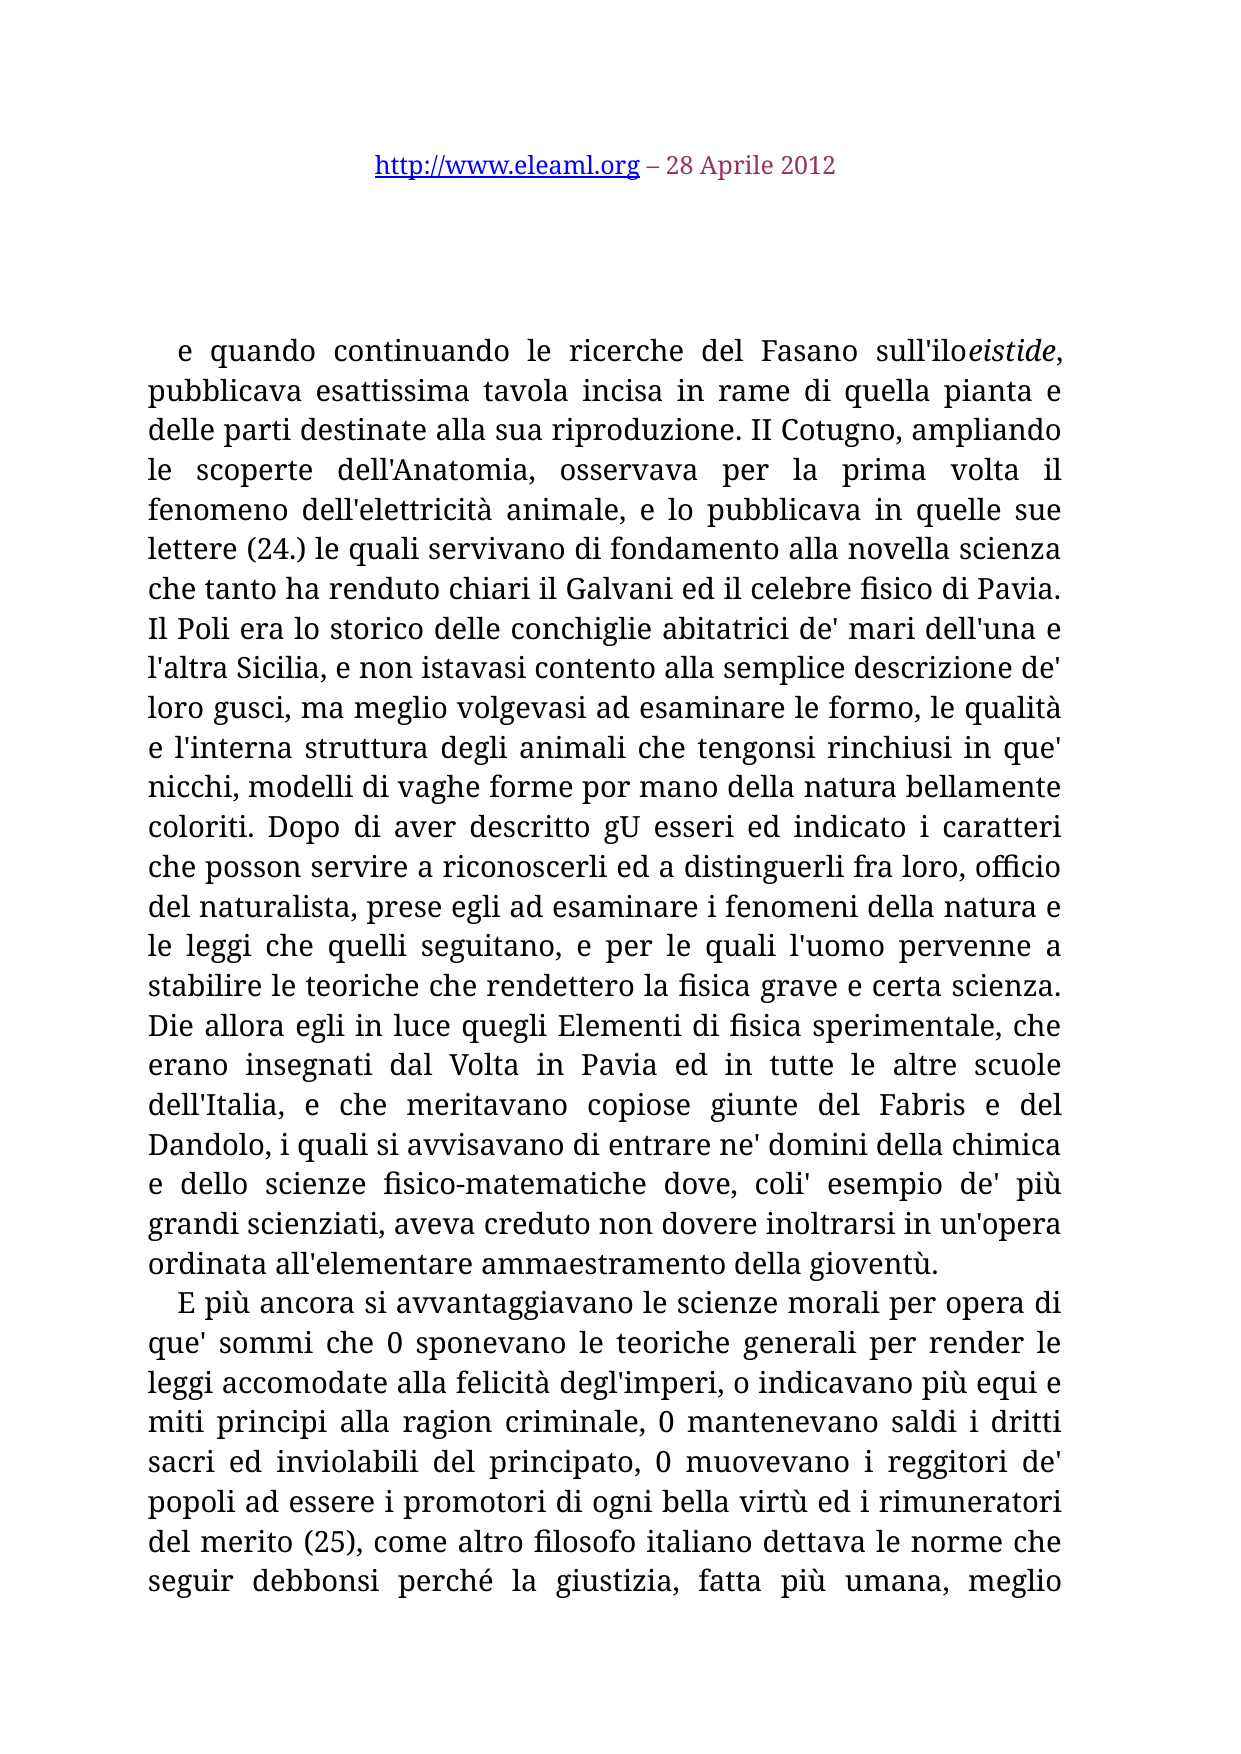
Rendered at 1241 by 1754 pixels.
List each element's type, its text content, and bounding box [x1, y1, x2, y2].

text e quando continuando le ricerche del Fasano sull'iloeistide, pubblicava esattissima tavola incisa in rame di quella pianta e delle parti destinate alla sua riproduzione. II Cotugno, ampliando le scoperte dell'Anatomia, osservava per la prima volta il fenomeno dell'elettricità animale, e lo pubblicava in quelle sue lettere (24.) le quali servivano di fondamento alla novella scienza che tanto ha renduto chiari il Galvani ed il celebre fisico di Pavia. Il Poli era lo storico delle conchiglie abitatrici de' mari dell'una e l'altra Sicilia, e non istavasi contento alla semplice descrizione de' loro gusci, ma meglio volgevasi ad esaminare le formo, le qualità e l'interna struttura degli animali che tengonsi rinchiusi in que' nicchi, modelli di vaghe forme por mano della natura bellamente coloriti. Dopo di aver descritto gU esseri ed indicato i caratteri che posson servire a riconoscerli ed a distinguerli fra loro, officio del naturalista, prese egli ad esaminare i fenomeni della natura e le leggi che quelli seguitano, e per le quali l'uomo pervenne a stabilire le teoriche che rendettero la fisica grave e certa scienza. Die allora egli in luce quegli Elementi di fisica sperimentale, che erano insegnati dal Volta in Pavia ed in tutte le altre scuole dell'Italia, e che meritavano copiose giunte del Fabris e del Dandolo, i quali si avvisavano di entrare ne' domini della chimica e dello scienze fisico-matematiche dove, coli' esempio de' più grandi scienziati, aveva creduto non dovere inoltrarsi in un'opera ordinata all'elementare ammaestramento della gioventù. [148, 330, 1063, 1283]
text E più ancora si avvantaggiavano le scienze morali per opera di que' sommi che 0 sponevano le teoriche generali per render le leggi accomodate alla felicità degl'imperi, o indicavano più equi e miti principi alla ragion criminale, 0 mantenevano saldi i dritti sacri ed inviolabili del principato, 0 muovevano i reggitori de' popoli ad essere i promotori di ogni bella virtù ed i rimuneratori del merito (25), come altro filosofo italiano dettava le norme che seguir debbonsi perché la giustizia, fatta più umana, meglio [148, 1283, 1063, 1600]
